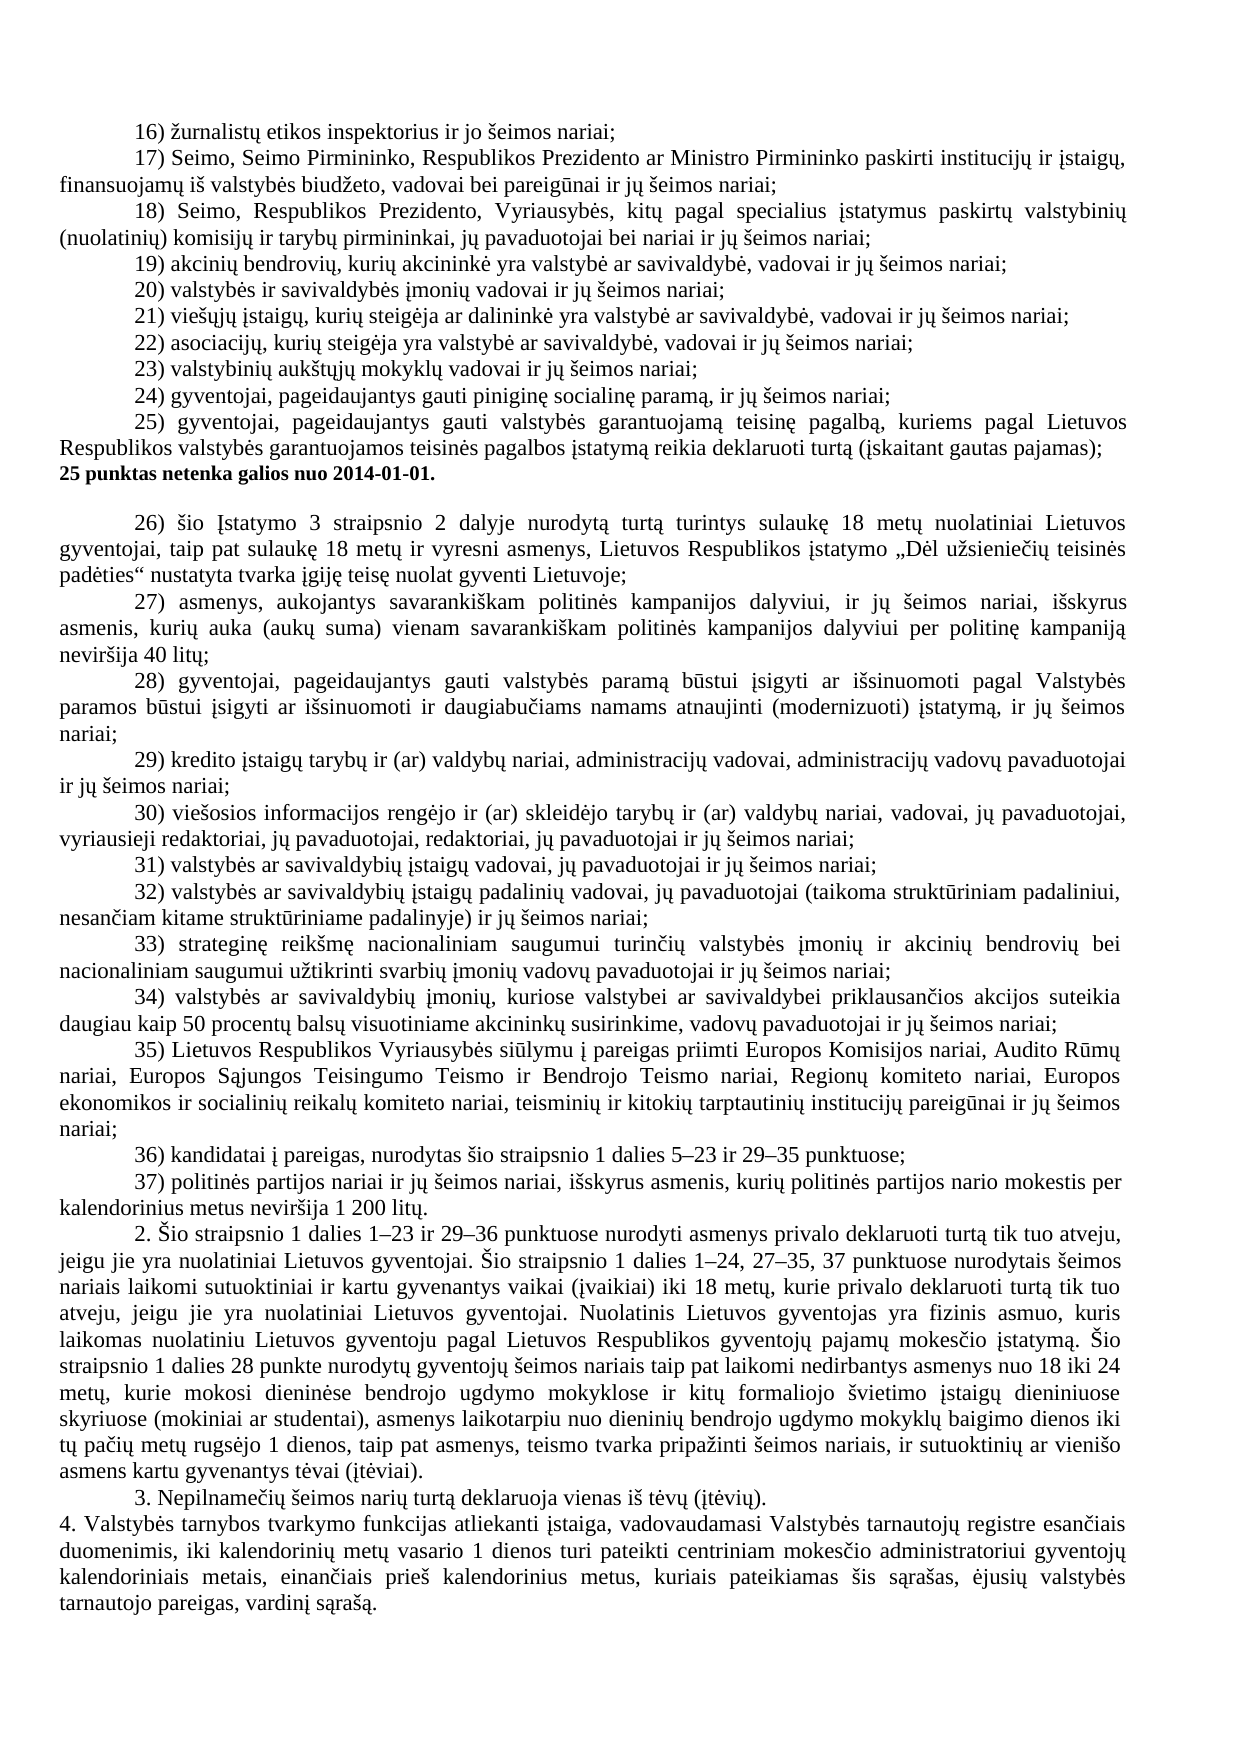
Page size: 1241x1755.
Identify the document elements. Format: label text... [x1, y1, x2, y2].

text 16) žurnalistų etikos inspektorius ir jo šeimos nariai; [59, 118, 1127, 144]
text 23) valstybinių aukštųjų mokyklų vadovai ir jų šeimos nariai; [59, 355, 1127, 382]
text 27) asmenys, aukojantys savarankiškam politinės kampanijos dalyviui, ir jų šeimos nariai, išskyrus asmenis, kurių auka (aukų suma) vienam savarankiškam politinės kampanijos dalyviui per politinę kampaniją neviršija 40 litų; [59, 588, 1127, 667]
text 19) akcinių bendrovių, kurių akcininkė yra valstybė ar savivaldybė, vadovai ir jų šeimos nariai; [59, 250, 1127, 276]
text 25 punktas netenka galios nuo 2014-01-01. [59, 461, 1127, 485]
text 25) gyventojai, pageidaujantys gauti valstybės garantuojamą teisinę pagalbą, kuriems pagal Lietuvos Respublikos valstybės garantuojamos teisinės pagalbos įstatymą reikia deklaruoti turtą (įskaitant gautas pajamas); [59, 408, 1127, 461]
text 4. Valstybės tarnybos tvarkymo funkcijas atliekanti įstaiga, vadovaudamasi Valstybės tarnautojų registre esančiais duomenimis, iki kalendorinių metų vasario 1 dienos turi pateikti centriniam mokesčio administratoriui gyventojų kalendoriniais metais, einančiais prieš kalendorinius metus, kuriais pateikiamas šis sąrašas, ėjusių valstybės tarnautojo pareigas, vardinį sąrašą. [59, 1510, 1127, 1616]
text 28) gyventojai, pageidaujantys gauti valstybės paramą būstui įsigyti ar išsinuomoti pagal Valstybės paramos būstui įsigyti ar išsinuomoti ir daugiabučiams namams atnaujinti (modernizuoti) įstatymą, ir jų šeimos nariai; [59, 667, 1127, 746]
text 17) Seimo, Seimo Pirmininko, Respublikos Prezidento ar Ministro Pirmininko paskirti institucijų ir įstaigų, finansuojamų iš valstybės biudžeto, vadovai bei pareigūnai ir jų šeimos nariai; [59, 144, 1127, 197]
text 26) šio Įstatymo 3 straipsnio 2 dalyje nurodytą turtą turintys sulaukę 18 metų nuolatiniai Lietuvos gyventojai, taip pat sulaukę 18 metų ir vyresni asmenys, Lietuvos Respublikos įstatymo „Dėl užsieniečių teisinės padėties“ nustatyta tvarka įgiję teisę nuolat gyventi Lietuvoje; [59, 509, 1127, 588]
text 22) asociacijų, kurių steigėja yra valstybė ar savivaldybė, vadovai ir jų šeimos nariai; [59, 329, 1127, 355]
text 37) politinės partijos nariai ir jų šeimos nariai, išskyrus asmenis, kurių politinės partijos nario mokestis per kalendorinius metus neviršija 1 200 litų. [59, 1168, 1122, 1220]
text 36) kandidatai į pareigas, nurodytas šio straipsnio 1 dalies 5–23 ir 29–35 punktuose; [59, 1141, 1122, 1168]
text 32) valstybės ar savivaldybių įstaigų padalinių vadovai, jų pavaduotojai (taikoma struktūriniam padaliniui, nesančiam kitame struktūriniame padalinyje) ir jų šeimos nariai; [59, 878, 1122, 931]
text 31) valstybės ar savivaldybių įstaigų vadovai, jų pavaduotojai ir jų šeimos nariai; [59, 851, 1122, 878]
text 33) strateginę reikšmę nacionaliniam saugumui turinčių valstybės įmonių ir akcinių bendrovių bei nacionaliniam saugumui užtikrinti svarbių įmonių vadovų pavaduotojai ir jų šeimos nariai; [59, 931, 1122, 983]
text 20) valstybės ir savivaldybės įmonių vadovai ir jų šeimos nariai; [59, 276, 1127, 303]
text 29) kredito įstaigų tarybų ir (ar) valdybų nariai, administracijų vadovai, administracijų vadovų pavaduotojai ir jų šeimos nariai; [59, 746, 1127, 799]
text 35) Lietuvos Respublikos Vyriausybės siūlymu į pareigas priimti Europos Komisijos nariai, Audito Rūmų nariai, Europos Sąjungos Teisingumo Teismo ir Bendrojo Teismo nariai, Regionų komiteto nariai, Europos ekonomikos ir socialinių reikalų komiteto nariai, teisminių ir kitokių tarptautinių institucijų pareigūnai ir jų šeimos nariai; [59, 1036, 1122, 1141]
text 34) valstybės ar savivaldybių įmonių, kuriose valstybei ar savivaldybei priklausančios akcijos suteikia daugiau kaip 50 procentų balsų visuotiniame akcininkų susirinkime, vadovų pavaduotojai ir jų šeimos nariai; [59, 983, 1122, 1036]
text 24) gyventojai, pageidaujantys gauti piniginę socialinę paramą, ir jų šeimos nariai; [59, 382, 1127, 408]
text 2. Šio straipsnio 1 dalies 1–23 ir 29–36 punktuose nurodyti asmenys privalo deklaruoti turtą tik tuo atveju, jeigu jie yra nuolatiniai Lietuvos gyventojai. Šio straipsnio 1 dalies 1–24, 27–35, 37 punktuose nurodytais šeimos nariais laikomi sutuoktiniai ir kartu gyvenantys vaikai (įvaikiai) iki 18 metų, kurie privalo deklaruoti turtą tik tuo atveju, jeigu jie yra nuolatiniai Lietuvos gyventojai. Nuolatinis Lietuvos gyventojas yra fizinis asmuo, kuris laikomas nuolatiniu Lietuvos gyventoju pagal Lietuvos Respublikos gyventojų pajamų mokesčio įstatymą. Šio straipsnio 1 dalies 28 punkte nurodytų gyventojų šeimos nariais taip pat laikomi nedirbantys asmenys nuo 18 iki 24 metų, kurie mokosi dieninėse bendrojo ugdymo mokyklose ir kitų formaliojo švietimo įstaigų dieniniuose skyriuose (mokiniai ar studentai), asmenys laikotarpiu nuo dieninių bendrojo ugdymo mokyklų baigimo dienos iki tų pačių metų rugsėjo 1 dienos, taip pat asmenys, teismo tvarka pripažinti šeimos nariais, ir sutuoktinių ar vienišo asmens kartu gyvenantys tėvai (įtėviai). [59, 1220, 1122, 1484]
text 3. Nepilnamečių šeimos narių turtą deklaruoja vienas iš tėvų (įtėvių). [59, 1484, 1127, 1510]
text 18) Seimo, Respublikos Prezidento, Vyriausybės, kitų pagal specialius įstatymus paskirtų valstybinių (nuolatinių) komisijų ir tarybų pirmininkai, jų pavaduotojai bei nariai ir jų šeimos nariai; [59, 197, 1127, 250]
text 30) viešosios informacijos rengėjo ir (ar) skleidėjo tarybų ir (ar) valdybų nariai, vadovai, jų pavaduotojai, vyriausieji redaktoriai, jų pavaduotojai, redaktoriai, jų pavaduotojai ir jų šeimos nariai; [59, 799, 1127, 851]
text 21) viešųjų įstaigų, kurių steigėja ar dalininkė yra valstybė ar savivaldybė, vadovai ir jų šeimos nariai; [59, 303, 1127, 329]
